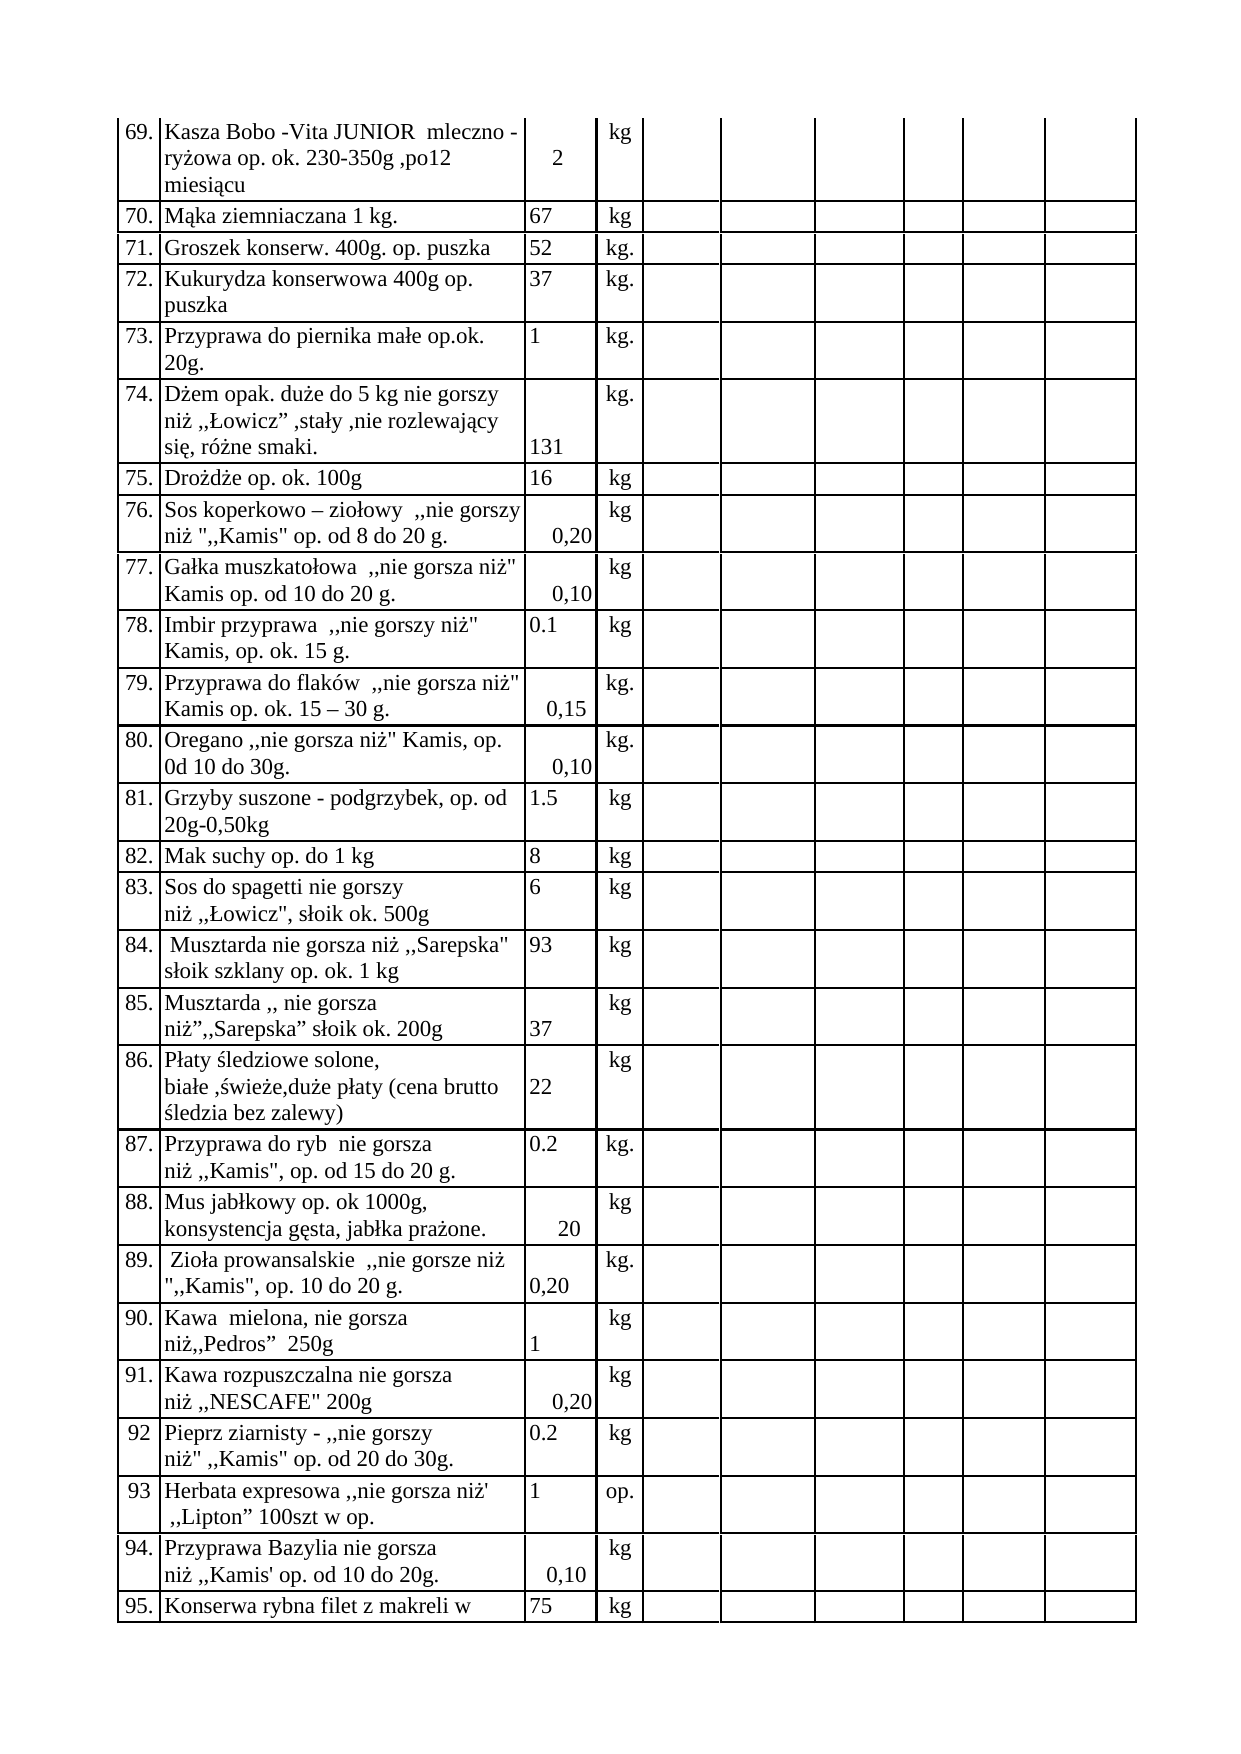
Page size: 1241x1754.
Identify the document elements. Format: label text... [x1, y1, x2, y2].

table_cell [1046, 873, 1135, 929]
table_cell [964, 1361, 1044, 1417]
table_cell Musztarda nie gorsza niż ,,Sarepska" słoik szklany op. ok. 1 kg [161, 931, 524, 987]
table_cell 90. [119, 1304, 159, 1359]
table_cell [722, 784, 814, 840]
table_cell [964, 784, 1044, 840]
table_cell [964, 611, 1044, 667]
table_cell [722, 873, 814, 929]
table_cell [816, 234, 903, 263]
table_cell [644, 118, 719, 200]
table_cell [644, 323, 719, 378]
table_cell [644, 380, 719, 462]
table_cell Sos do spagetti nie gorszy niż ,,Łowicz", słoik ok. 500g [161, 873, 524, 929]
table_cell kg [598, 118, 642, 200]
table_cell [1046, 496, 1135, 551]
table_cell [644, 611, 719, 667]
table_cell 131 [526, 380, 595, 462]
table_cell [964, 464, 1044, 494]
table_cell [644, 727, 719, 782]
table_cell 75. [119, 464, 159, 494]
table_cell [905, 496, 962, 551]
table_cell 0,15 [526, 669, 595, 724]
table_cell [1046, 202, 1135, 231]
table_cell 88. [119, 1188, 159, 1244]
table_cell [816, 1477, 903, 1532]
table_cell 8 [526, 842, 595, 871]
table_cell [1046, 989, 1135, 1044]
table_cell [644, 1477, 719, 1532]
table_cell [644, 496, 719, 551]
table_cell 37 [526, 989, 595, 1044]
table_cell [722, 1361, 814, 1417]
table_cell [905, 265, 962, 321]
table_cell [722, 1535, 814, 1590]
table_cell 20 [526, 1188, 595, 1244]
table_cell [816, 931, 903, 987]
table_cell [964, 931, 1044, 987]
table_cell [905, 873, 962, 929]
table_cell 81. [119, 784, 159, 840]
table_cell [964, 1046, 1044, 1128]
table_cell Sos koperkowo – ziołowy ,,nie gorszy niż ",,Kamis" op. od 8 do 20 g. [161, 496, 524, 551]
table_cell Pieprz ziarnisty - ,,nie gorszy niż" ,,Kamis" op. od 20 do 30g. [161, 1419, 524, 1475]
table_cell kg. [598, 727, 642, 782]
table_cell 74. [119, 380, 159, 462]
table_cell Kawa rozpuszczalna nie gorsza niż ,,NESCAFE" 200g [161, 1361, 524, 1417]
table_cell [1046, 464, 1135, 494]
table_cell [722, 323, 814, 378]
table_cell 91. [119, 1361, 159, 1417]
table_cell 78. [119, 611, 159, 667]
table_cell [905, 842, 962, 871]
table_cell [964, 234, 1044, 263]
table_cell [722, 380, 814, 462]
table_cell [1046, 611, 1135, 667]
table_cell 75 [526, 1592, 595, 1621]
table_cell 95. [119, 1592, 159, 1621]
table_cell [816, 727, 903, 782]
table_cell [905, 1535, 962, 1590]
table_cell [964, 1188, 1044, 1244]
table_cell [816, 784, 903, 840]
table_cell [644, 1419, 719, 1475]
table_cell 70. [119, 202, 159, 231]
table_cell [905, 380, 962, 462]
table_cell [722, 234, 814, 263]
table_cell [722, 989, 814, 1044]
table_cell [722, 496, 814, 551]
table_cell 16 [526, 464, 595, 494]
table_cell kg. [598, 380, 642, 462]
table_cell [964, 323, 1044, 378]
table_cell [964, 1477, 1044, 1532]
table_cell [905, 1477, 962, 1532]
table_cell [644, 931, 719, 987]
table_cell [816, 842, 903, 871]
table_cell kg. [598, 234, 642, 263]
table_cell [816, 464, 903, 494]
table_cell 0,10 [526, 1535, 595, 1590]
table_cell [964, 873, 1044, 929]
table_cell [644, 464, 719, 494]
table_cell [644, 1592, 719, 1621]
table_cell 1 [526, 323, 595, 378]
table_cell [1046, 669, 1135, 724]
table_cell kg [598, 989, 642, 1044]
table_cell [722, 1592, 814, 1621]
table_cell Przyprawa Bazylia nie gorsza niż ,,Kamis' op. od 10 do 20g. [161, 1535, 524, 1590]
table_cell kg [598, 842, 642, 871]
table_cell [905, 1304, 962, 1359]
table_cell kg [598, 1419, 642, 1475]
table_cell [905, 931, 962, 987]
table_cell [722, 265, 814, 321]
table_cell 87. [119, 1131, 159, 1186]
table_cell [816, 1419, 903, 1475]
table_cell kg [598, 1188, 642, 1244]
table_cell Mąka ziemniaczana 1 kg. [161, 202, 524, 231]
table_cell [816, 1535, 903, 1590]
table_cell [964, 1535, 1044, 1590]
table_cell op. [598, 1477, 642, 1532]
table_cell [1046, 727, 1135, 782]
table_cell kg [598, 611, 642, 667]
table_cell [644, 1361, 719, 1417]
table_cell kg [598, 1046, 642, 1128]
table_cell kg [598, 784, 642, 840]
table_cell [905, 1361, 962, 1417]
table_cell [722, 842, 814, 871]
table_cell [905, 1131, 962, 1186]
table_cell [816, 323, 903, 378]
table_cell [816, 611, 903, 667]
table_cell [964, 1592, 1044, 1621]
table_cell kg [598, 1535, 642, 1590]
table_cell Mus jabłkowy op. ok 1000g, konsystencja gęsta, jabłka prażone. [161, 1188, 524, 1244]
table_cell [905, 323, 962, 378]
table_cell kg [598, 202, 642, 231]
table_cell Mak suchy op. do 1 kg [161, 842, 524, 871]
table_cell Musztarda ,, nie gorsza niż”,,Sarepska” słoik ok. 200g [161, 989, 524, 1044]
table_cell Imbir przyprawa ,,nie gorszy niż" Kamis, op. ok. 15 g. [161, 611, 524, 667]
table_cell [1046, 1188, 1135, 1244]
table_cell Oregano ,,nie gorsza niż" Kamis, op. 0d 10 do 30g. [161, 727, 524, 782]
table_cell 93 [119, 1477, 159, 1532]
table_cell kg [598, 496, 642, 551]
table_cell 0,10 [526, 554, 595, 609]
table_cell [964, 380, 1044, 462]
table_cell [1046, 1304, 1135, 1359]
table_cell kg [598, 554, 642, 609]
table_cell [722, 1188, 814, 1244]
table_cell [644, 265, 719, 321]
table_cell [905, 234, 962, 263]
table_cell [816, 1188, 903, 1244]
table_cell [816, 669, 903, 724]
table_cell [816, 1361, 903, 1417]
table_cell Grzyby suszone - podgrzybek, op. od 20g-0,50kg [161, 784, 524, 840]
table_cell 0,10 [526, 727, 595, 782]
table_cell 71. [119, 234, 159, 263]
table_cell 1 [526, 1477, 595, 1532]
table_cell [905, 1592, 962, 1621]
table_cell 0,2 [526, 1419, 595, 1475]
table_cell 73. [119, 323, 159, 378]
table_cell [722, 931, 814, 987]
table_cell [1046, 118, 1135, 200]
table_cell Drożdże op. ok. 100g [161, 464, 524, 494]
table_cell [964, 1419, 1044, 1475]
table_cell kg [598, 1361, 642, 1417]
table_cell 76. [119, 496, 159, 551]
table_cell 52 [526, 234, 595, 263]
table_cell [905, 989, 962, 1044]
table_cell [644, 554, 719, 609]
table_cell [964, 1131, 1044, 1186]
table_cell [816, 118, 903, 200]
table_cell [1046, 1361, 1135, 1417]
table_cell [905, 118, 962, 200]
table_cell kg [598, 931, 642, 987]
table_cell 6 [526, 873, 595, 929]
table_cell [644, 202, 719, 231]
table_cell Przyprawa do piernika małe op.ok. 20g. [161, 323, 524, 378]
table_cell 0,20 [526, 1246, 595, 1302]
table_cell 84. [119, 931, 159, 987]
table_cell [1046, 931, 1135, 987]
table_cell [644, 669, 719, 724]
table_cell [1046, 1131, 1135, 1186]
table_cell [816, 265, 903, 321]
table_cell [905, 1046, 962, 1128]
table_cell [905, 1419, 962, 1475]
table_cell kg [598, 1304, 642, 1359]
table_cell [964, 669, 1044, 724]
table_cell [722, 554, 814, 609]
table_cell 92 [119, 1419, 159, 1475]
table_cell [816, 873, 903, 929]
table_cell [644, 873, 719, 929]
table_cell [964, 727, 1044, 782]
table_cell [1046, 1246, 1135, 1302]
table_cell 0,20 [526, 496, 595, 551]
table_cell [964, 118, 1044, 200]
table_cell [1046, 554, 1135, 609]
table_cell [1046, 1592, 1135, 1621]
table_cell [1046, 380, 1135, 462]
table_cell kg. [598, 323, 642, 378]
table_cell Groszek konserw. 400g. op. puszka [161, 234, 524, 263]
table_cell [722, 1246, 814, 1302]
table_cell [644, 234, 719, 263]
table_cell Kawa mielona, nie gorsza niż,,Pedros” 250g [161, 1304, 524, 1359]
table_cell [905, 669, 962, 724]
table_cell 0,20 [526, 1361, 595, 1417]
table_cell [905, 611, 962, 667]
table_cell [816, 1046, 903, 1128]
table_cell kg [598, 873, 642, 929]
table_cell 82. [119, 842, 159, 871]
table_cell Herbata expresowa ,,nie gorsza niż' ,,Lipton” 100szt w op. [161, 1477, 524, 1532]
table_cell Płaty śledziowe solone, białe ,świeże,duże płaty (cena brutto śledzia bez zalewy) [161, 1046, 524, 1128]
table_cell [964, 1304, 1044, 1359]
table_cell kg [598, 464, 642, 494]
table_cell [1046, 1419, 1135, 1475]
table_cell kg. [598, 265, 642, 321]
table_cell 2 [526, 118, 595, 200]
table_cell [964, 842, 1044, 871]
table_cell [1046, 1477, 1135, 1532]
table_cell [644, 1304, 719, 1359]
table_cell [722, 1131, 814, 1186]
table_cell [722, 1477, 814, 1532]
table_cell Gałka muszkatołowa ,,nie gorsza niż" Kamis op. od 10 do 20 g. [161, 554, 524, 609]
table_cell [1046, 784, 1135, 840]
table_cell 85. [119, 989, 159, 1044]
table_cell Dżem opak. duże do 5 kg nie gorszy niż ,,Łowicz” ,stały ,nie rozlewający się, różne smaki. [161, 380, 524, 462]
table_cell Kukurydza konserwowa 400g op. puszka [161, 265, 524, 321]
table_cell kg [598, 1592, 642, 1621]
table_cell [816, 380, 903, 462]
table_cell [644, 989, 719, 1044]
table_cell [816, 1131, 903, 1186]
table_cell [644, 784, 719, 840]
table_cell [816, 496, 903, 551]
table_cell 1,5 [526, 784, 595, 840]
table_cell [816, 989, 903, 1044]
table_cell [644, 1535, 719, 1590]
table_cell [816, 554, 903, 609]
table_cell [816, 1304, 903, 1359]
table_cell [905, 784, 962, 840]
table_cell [905, 1246, 962, 1302]
table_cell [905, 554, 962, 609]
table_cell [816, 202, 903, 231]
table_cell 1 [526, 1304, 595, 1359]
table_cell [644, 1188, 719, 1244]
table_cell [964, 202, 1044, 231]
table_cell 89. [119, 1246, 159, 1302]
table_cell [1046, 323, 1135, 378]
table_cell kg. [598, 669, 642, 724]
table_cell [722, 464, 814, 494]
table_cell [644, 1131, 719, 1186]
table_cell [905, 202, 962, 231]
table_cell [722, 611, 814, 667]
table_cell [722, 1046, 814, 1128]
table_cell 86. [119, 1046, 159, 1128]
table_cell kg. [598, 1246, 642, 1302]
table_cell [964, 554, 1044, 609]
table_cell Kasza Bobo -Vita JUNIOR mleczno - ryżowa op. ok. 230-350g ,po12 miesiącu [161, 118, 524, 200]
table_cell [905, 464, 962, 494]
table_cell [964, 496, 1044, 551]
table_cell [722, 727, 814, 782]
table_cell [964, 265, 1044, 321]
table_cell 79. [119, 669, 159, 724]
table_cell [816, 1246, 903, 1302]
table_cell 0,1 [526, 611, 595, 667]
table_cell [1046, 1046, 1135, 1128]
table_cell [816, 1592, 903, 1621]
table_cell kg. [598, 1131, 642, 1186]
table_cell [722, 202, 814, 231]
table_cell [1046, 1535, 1135, 1590]
table_cell [722, 669, 814, 724]
table_cell [905, 727, 962, 782]
table_cell [722, 118, 814, 200]
table_cell [722, 1419, 814, 1475]
table_cell [964, 1246, 1044, 1302]
table_cell Konserwa rybna filet z makreli w [161, 1592, 524, 1621]
table_cell 67 [526, 202, 595, 231]
table_cell 93 [526, 931, 595, 987]
table_cell [644, 1246, 719, 1302]
table_cell 22 [526, 1046, 595, 1128]
table_cell [644, 1046, 719, 1128]
table_cell Przyprawa do flaków ,,nie gorsza niż" Kamis op. ok. 15 – 30 g. [161, 669, 524, 724]
table_cell 77. [119, 554, 159, 609]
table_cell [1046, 265, 1135, 321]
table_cell 80. [119, 727, 159, 782]
table_cell [964, 989, 1044, 1044]
table_cell 72. [119, 265, 159, 321]
table_cell Przyprawa do ryb nie gorsza niż ,,Kamis", op. od 15 do 20 g. [161, 1131, 524, 1186]
table_cell [644, 842, 719, 871]
table_cell 69. [119, 118, 159, 200]
table_cell [1046, 234, 1135, 263]
table_cell [905, 1188, 962, 1244]
table_cell [1046, 842, 1135, 871]
table_cell 83. [119, 873, 159, 929]
table_cell [722, 1304, 814, 1359]
table_cell 37 [526, 265, 595, 321]
table_cell 94. [119, 1535, 159, 1590]
table_cell Zioła prowansalskie ,,nie gorsze niż ",,Kamis", op. 10 do 20 g. [161, 1246, 524, 1302]
table_cell 0,2 [526, 1131, 595, 1186]
